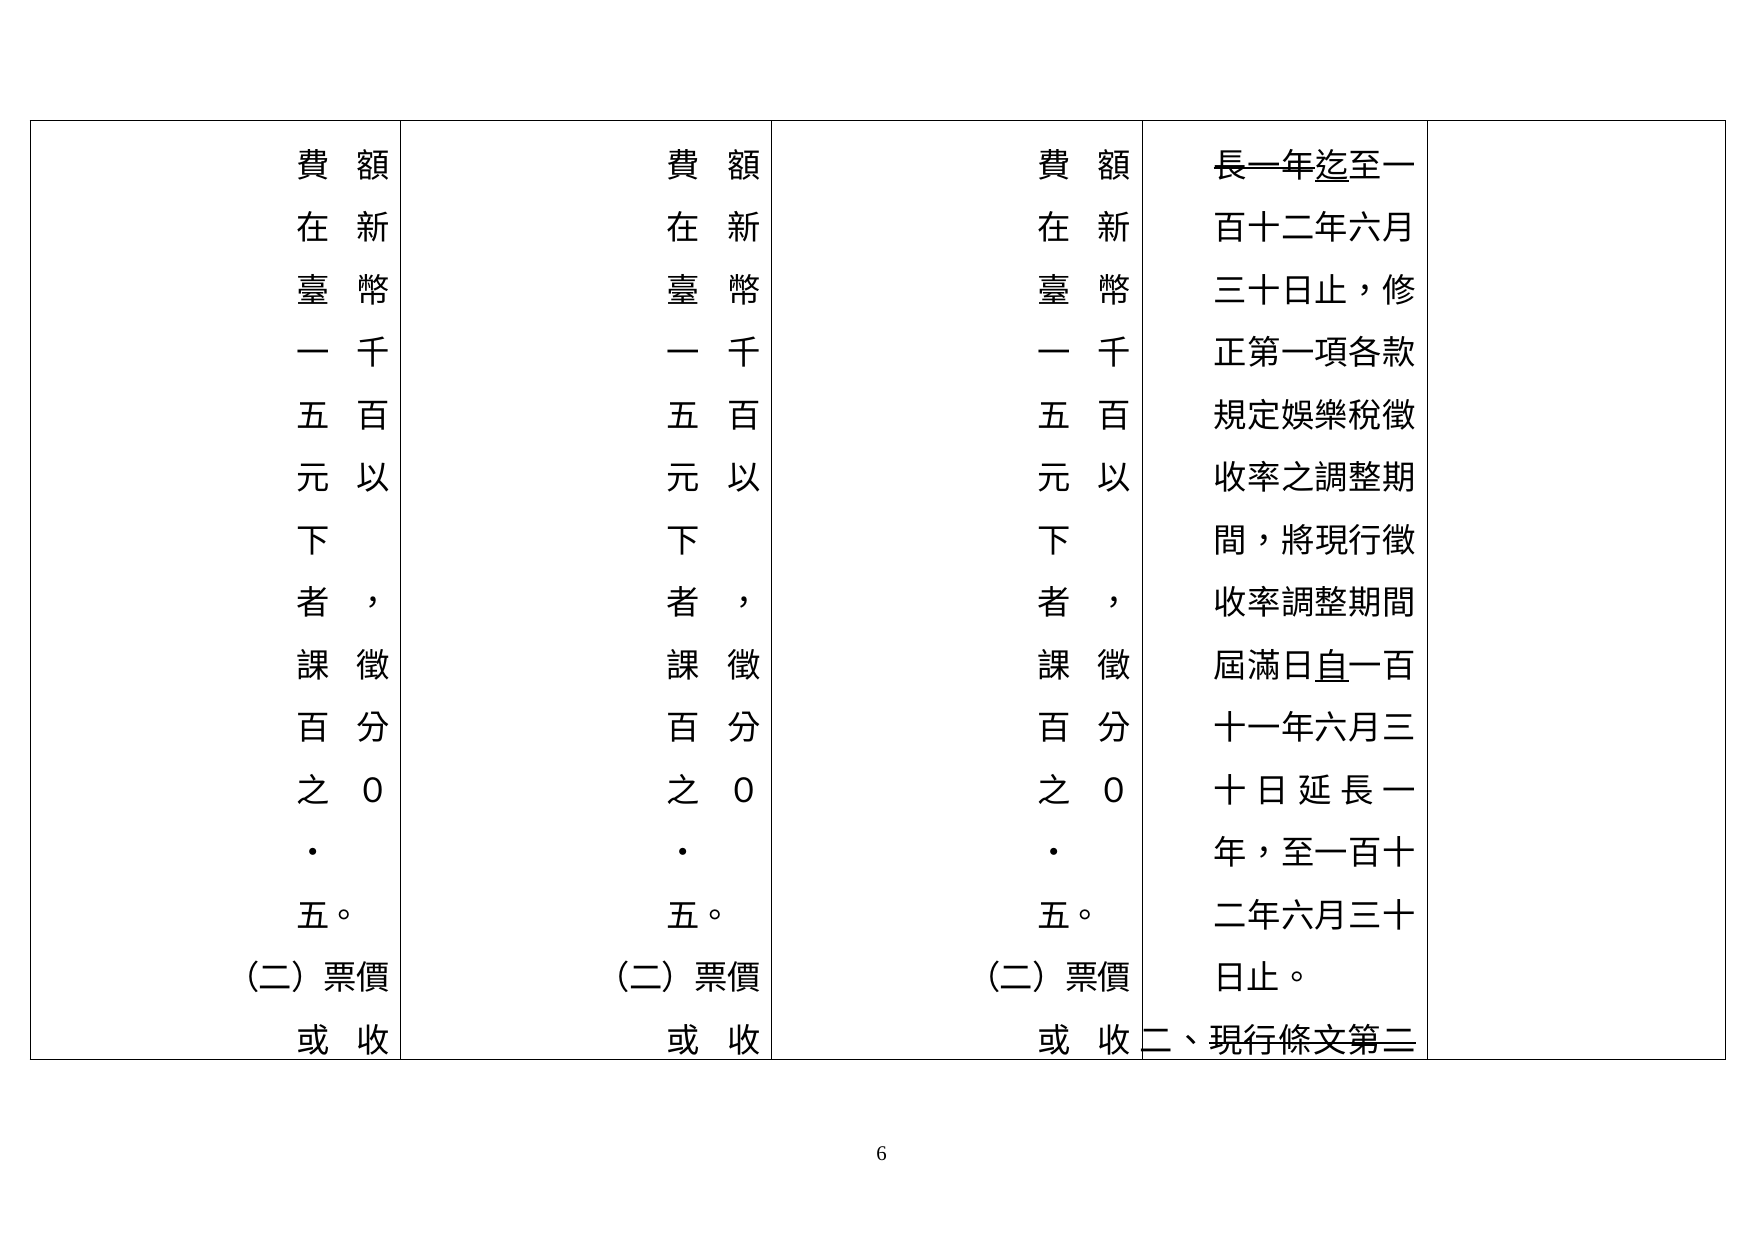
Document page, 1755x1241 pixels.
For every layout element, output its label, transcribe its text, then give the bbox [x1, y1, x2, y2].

table_cell 一、囿於近年疫情影響，國內娛樂產業受嚴重衝擊，一一一年中央行政院於一百十一年提出經濟與防疫並存措施，娛樂業者於疫情期間持續營業，防疫成本增加，持續減半課徵娛樂稅，可鼓勵娛樂消費，故為振興受疫情衝擊之娛樂業，減輕本市娛樂產業之負擔，爰參照酌立法院通過同意「嚴重特殊傳染性肺炎防治及紓困振興特別條例」第十九條所定該條例施行期間延長一年迄至一百十二年六月三十日止，修正第一項各款規定娛樂稅徵收率之調整期間，將現行徵收率調整期間屆滿日自一百十一年六月三十日延長一年，至一百十二年六月三十日止。 二、現行條文第二項，其立法理由係為鼓勵誠實申報繳稅，並維護租稅公平，爰參照稅捐稽徵法第四十八條規定，對於代徵人有逃漏地方稅捐且情節重大者，予以排除適用第一項徵收率，因應修正條文第一項調整期間之延長，考量自一０六年十二月一日起，迄至本次修正前之期間內，如第二項所定代徵人有逃漏地方稅捐且情節重大情事亦應排除適用第一項之徵收率，之除外條款，亦併同修正適用期間至一百十一年六月三十日，以貫徹本項立法目的並兼顧稅捐公平性，爰修正第二項規定。 [1143, 121, 1427, 1059]
table_cell [1428, 121, 1725, 1059]
table_cell 費額在新臺幣一千五百元以下者，課徵百分之０‧五。 （二）票價或收 [772, 121, 1142, 1059]
table_cell 費額在新臺幣一千五百元以下者，課徵百分之０‧五。 （二）票價或收 [31, 121, 400, 1059]
table_cell 費額在新臺幣一千五百元以下者，課徵百分之０‧五。 （二）票價或收 [401, 121, 771, 1059]
